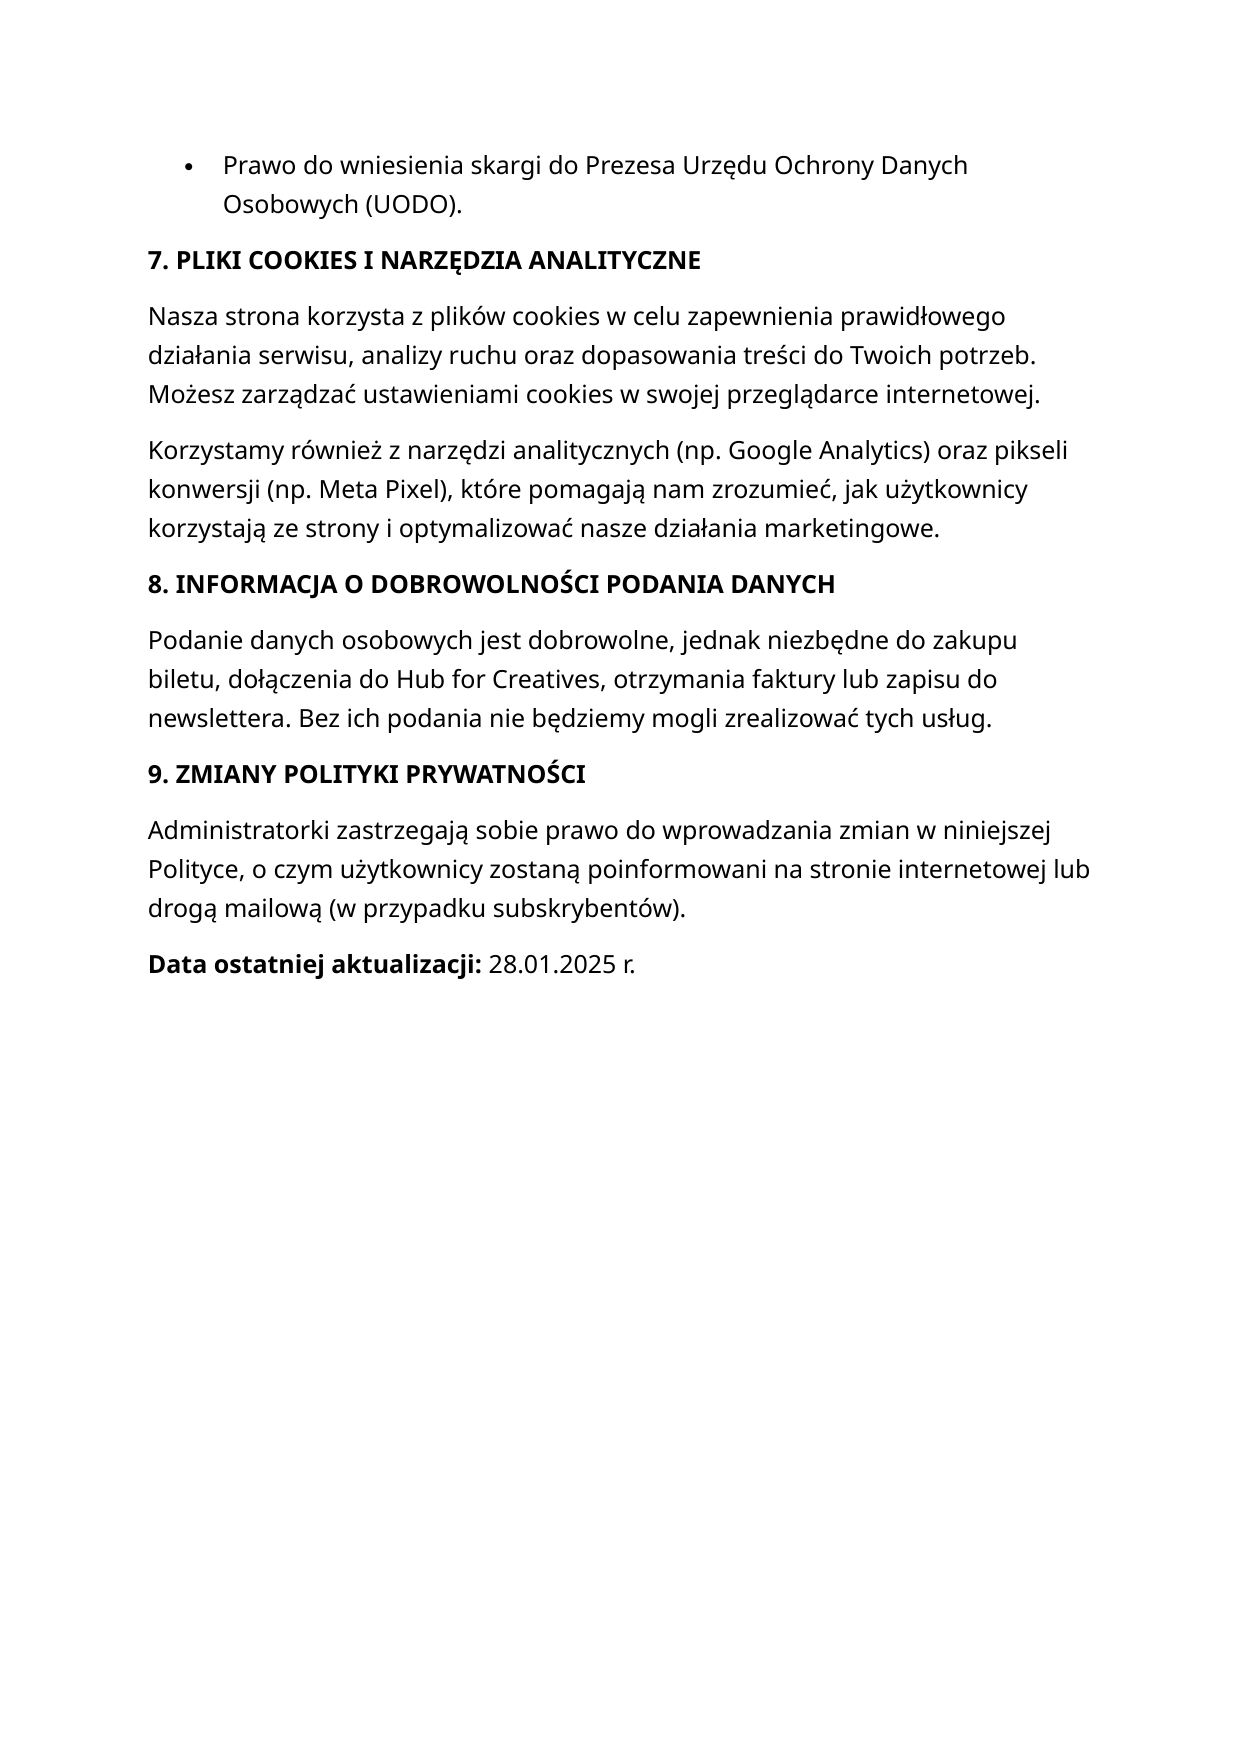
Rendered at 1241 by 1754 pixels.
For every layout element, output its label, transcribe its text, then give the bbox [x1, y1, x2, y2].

text Podanie danych osobowych jest dobrowolne, jednak niezbędne do zakupu biletu, dołączenia do Hub for Creatives, otrzymania faktury lub zapisu do newslettera. Bez ich podania nie będziemy mogli zrealizować tych usług. [148, 623, 1093, 735]
text 8. INFORMACJA O DOBROWOLNOŚCI PODANIA DANYCH [148, 567, 1093, 601]
text Data ostatniej aktualizacji: 28.01.2025 r. [148, 947, 1093, 981]
text Nasza strona korzysta z plików cookies w celu zapewnienia prawidłowego działania serwisu, analizy ruchu oraz dopasowania treści do Twoich potrzeb. Możesz zarządzać ustawieniami cookies w swojej przeglądarce internetowej. [148, 298, 1093, 411]
text 7. PLIKI COOKIES I NARZĘDZIA ANALITYCZNE [148, 243, 1093, 277]
text Administratorki zastrzegają sobie prawo do wprowadzania zmian w niniejszej Polityce, o czym użytkownicy zostaną poinformowani na stronie internetowej lub drogą mailową (w przypadku subskrybentów). [148, 813, 1093, 925]
text Korzystamy również z narzędzi analitycznych (np. Google Analytics) oraz pikseli konwersji (np. Meta Pixel), które pomagają nam zrozumieć, jak użytkownicy korzystają ze strony i optymalizować nasze działania marketingowe. [148, 433, 1093, 545]
text 9. ZMIANY POLITYKI PRYWATNOŚCI [148, 757, 1093, 791]
list Prawo do wniesienia skargi do Prezesa Urzędu Ochrony Danych Osobowych (UODO). [185, 148, 1093, 221]
